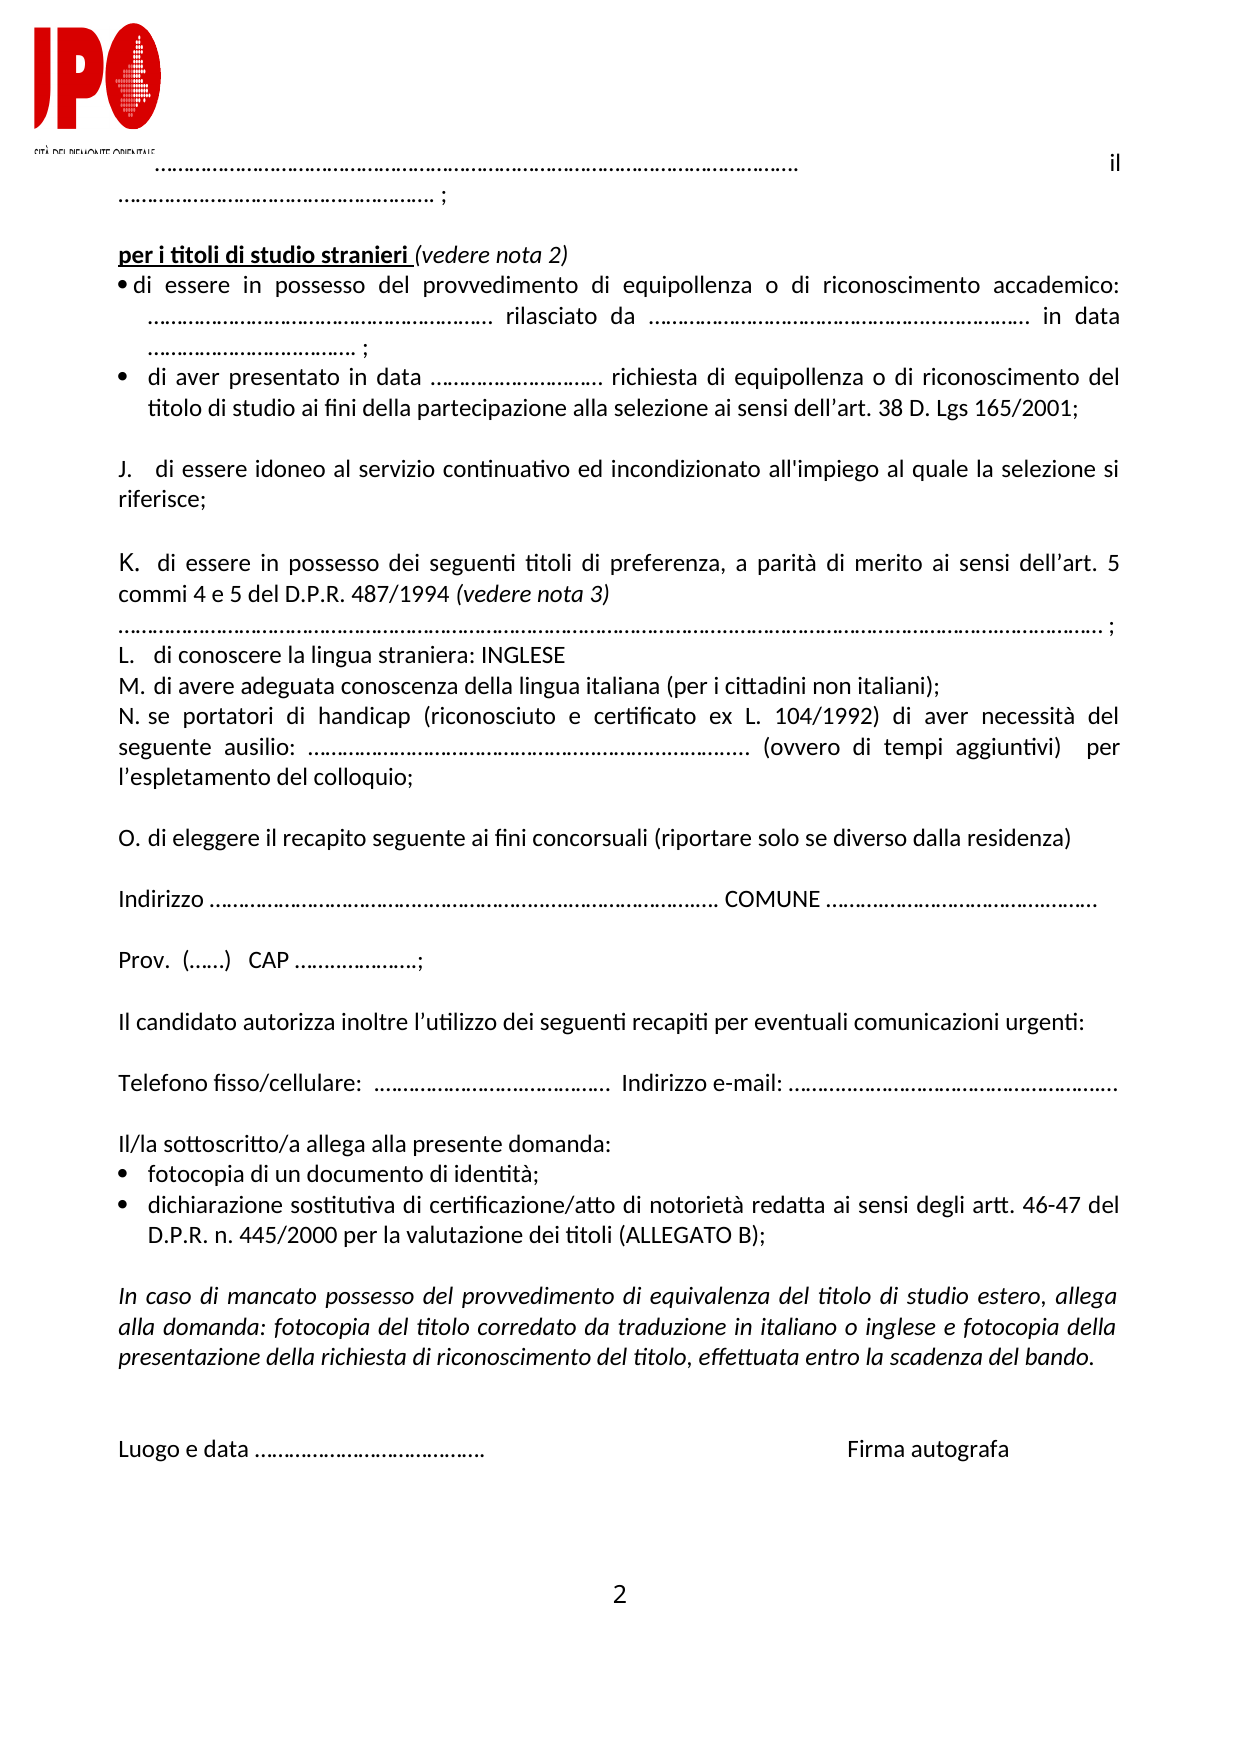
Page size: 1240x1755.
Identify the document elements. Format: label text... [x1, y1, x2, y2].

list di conoscere la lingua straniera: INGLESE [118, 639, 1121, 670]
text Indirizzo ………………………………..………………..….………………….…. COMUNE ……….……………………….……… [118, 884, 1121, 914]
text Il/la sottoscritto/a allega alla presente domanda: [118, 1128, 1121, 1158]
text Telefono fisso/cellulare: .…………………….…………… Indirizzo e-mail: ………..…………………………………….… [118, 1067, 1121, 1097]
text Prov. (……) CAP ……..………….; [118, 945, 1121, 975]
list di aver presentato in data ………………………… richiesta di equipollenza o di riconoscimento del titolo di studio ai fini della partecipazione alla selezione ai sensi dell’art. 38 D. Lgs 165/2001; [118, 361, 1121, 422]
list dichiarazione sostitutiva di certificazione/atto di notorietà redatta ai sensi degli artt. 46-47 del D.P.R. n. 445/2000 per la valutazione dei titoli (ALLEGATO B); [118, 1189, 1121, 1250]
list fotocopia di un documento di identità; [118, 1158, 1121, 1189]
text In caso di mancato possesso del provvedimento di equivalenza del titolo di studio estero, allega alla domanda: fotocopia del titolo corredato da traduzione in italiano o inglese e fotocopia della presentazione della richiesta di riconoscimento del titolo, effettuata entro la scadenza del bando. [118, 1280, 1121, 1372]
text per i titoli di studio stranieri (vedere nota 2) [118, 239, 1121, 270]
list di avere adeguata conoscenza della lingua italiana (per i cittadini non italiani); [118, 670, 1121, 701]
text ……………………………………………………………………………………………..……………………………………….……………… ; [118, 609, 1121, 639]
list di essere in possesso dei seguenti titoli di preferenza, a parità di merito ai sensi dell’art. 5 commi 4 e 5 del D.P.R. 487/1994 (vedere nota 3) [118, 544, 1121, 609]
list di eleggere il recapito seguente ai fini concorsuali (riportare solo se diverso dalla residenza) [118, 823, 1121, 853]
list di essere in possesso del provvedimento di equipollenza o di riconoscimento accademico: …………………………………………………… rilasciato da …………………………………………...…………… in data ……………………..………. ; [118, 270, 1121, 361]
list …………………………………………………………………………………………………. il ………………………………………………. ; [118, 148, 1121, 209]
text Luogo e data …………………………………. Firma autografa [118, 1433, 1121, 1463]
list di essere idoneo al servizio continuativo ed incondizionato all'impiego al quale la selezione si riferisce; [118, 453, 1121, 514]
list se portatori di handicap (riconosciuto e certificato ex L. 104/1992) di aver necessità del seguente ausilio: …………………………………………..………...………..... (ovvero di tempi aggiuntivi) per l’espletamento del colloquio; [118, 701, 1121, 792]
text Il candidato autorizza inoltre l’utilizzo dei seguenti recapiti per eventuali comunicazioni urgenti: [118, 1006, 1121, 1036]
